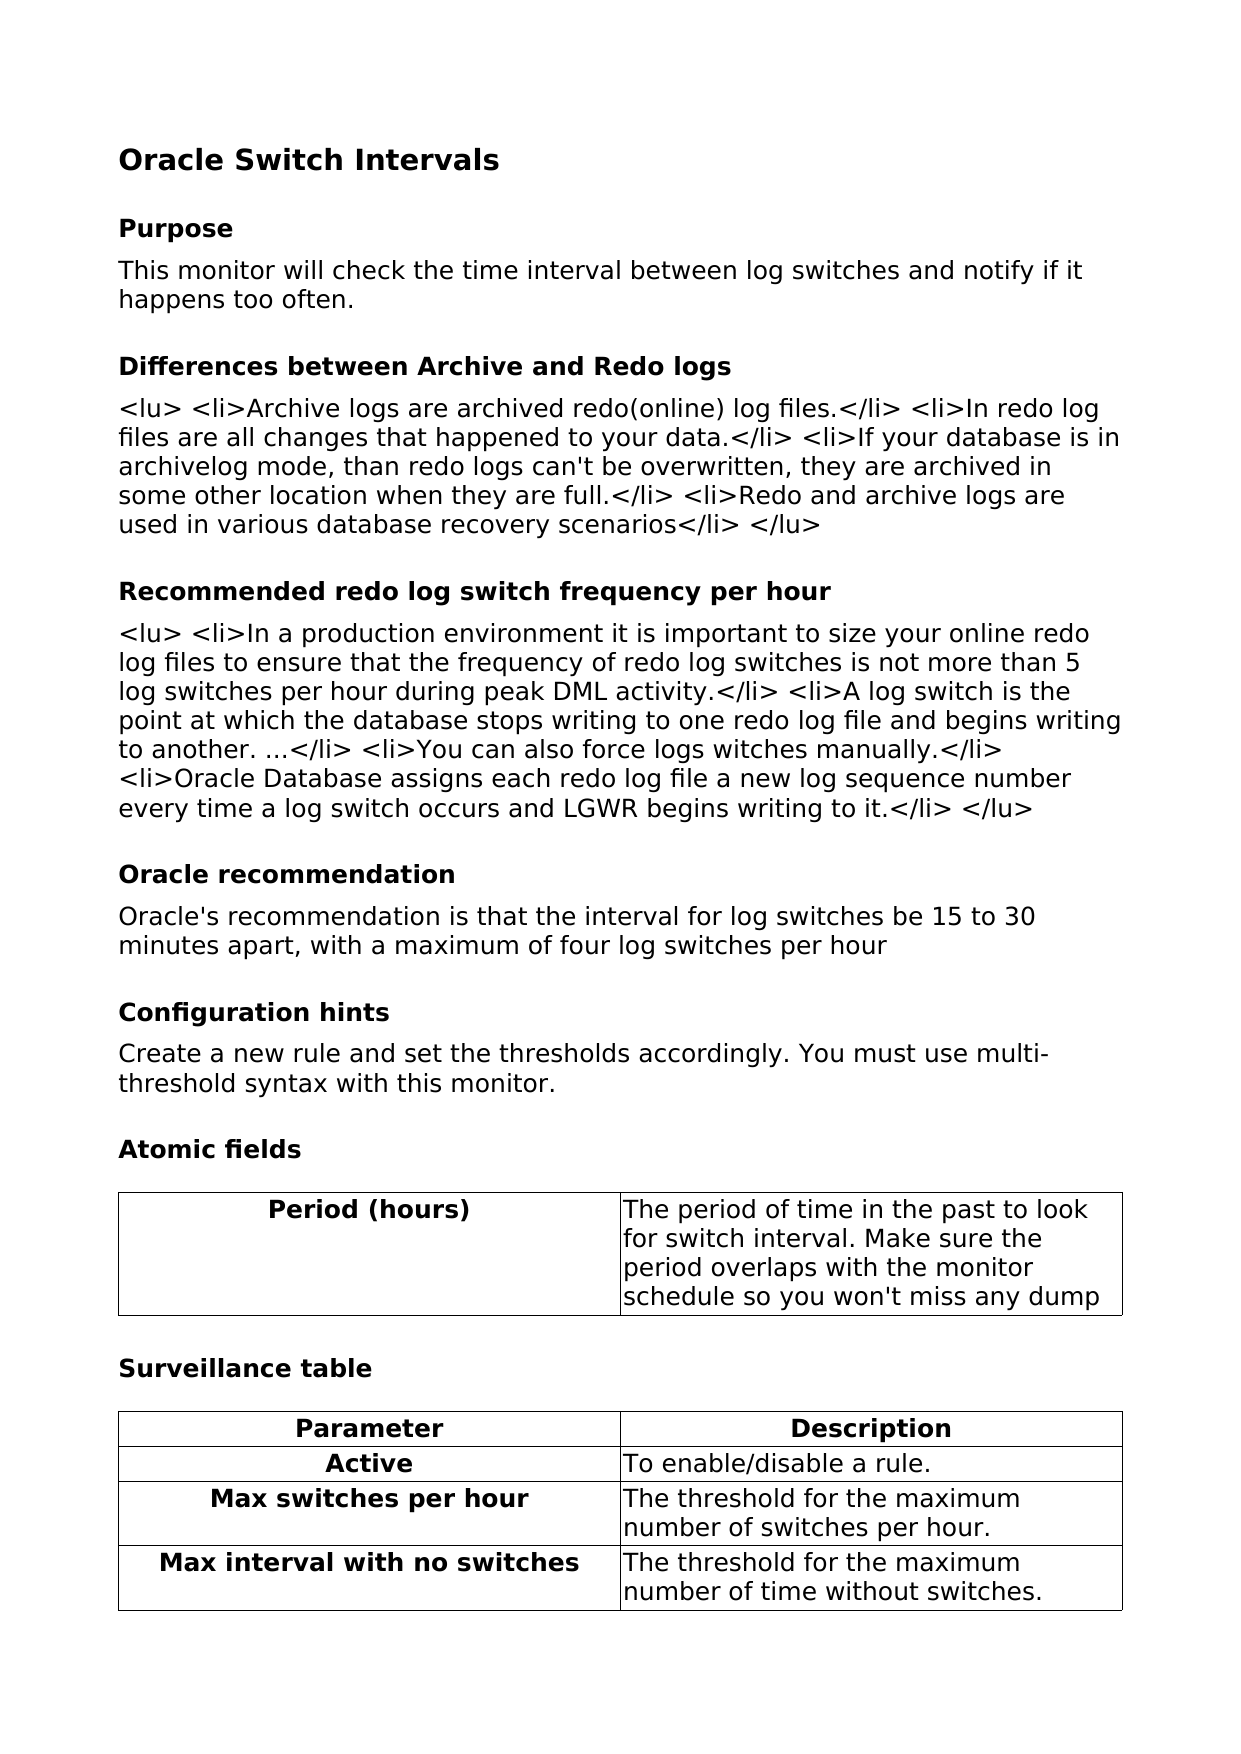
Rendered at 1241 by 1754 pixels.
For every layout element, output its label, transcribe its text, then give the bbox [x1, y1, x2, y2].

text Create a new rule and set the thresholds accordingly. You must use multi-threshold syntax with this monitor. [118, 1039, 1122, 1098]
table_cell The threshold for the maximum number of time without switches. [621, 1546, 1122, 1609]
subtitle Atomic fields [118, 1135, 1122, 1164]
subtitle Purpose [118, 214, 1122, 244]
table_cell To enable/disable a rule. [621, 1447, 1122, 1481]
text <lu> <li>Archive logs are archived redo(online) log files.</li> <li>In redo log files are all changes that happened to your data.</li> <li>If your database is in archivelog mode, than redo logs can't be overwritten, they are archived in some other location when they are full.</li> <li>Redo and archive logs are used in various database recovery scenarios</li> </lu> [118, 394, 1122, 539]
subtitle Oracle Switch Intervals [118, 143, 1122, 177]
subtitle Differences between Archive and Redo logs [118, 352, 1122, 381]
table_cell The threshold for the maximum number of switches per hour. [621, 1482, 1122, 1545]
table_header Description [621, 1412, 1122, 1446]
subtitle Surveillance table [118, 1354, 1122, 1383]
table_header Parameter [119, 1412, 620, 1446]
text Oracle's recommendation is that the interval for log switches be 15 to 30 minutes apart, with a maximum of four log switches per hour [118, 902, 1122, 960]
subtitle Recommended redo log switch frequency per hour [118, 577, 1122, 606]
table_cell Active [119, 1447, 620, 1481]
subtitle Configuration hints [118, 998, 1122, 1027]
table_header Period (hours) [119, 1193, 620, 1314]
table_cell Max interval with no switches [119, 1546, 620, 1609]
table_header The period of time in the past to look for switch interval. Make sure the period overlaps with the monitor schedule so you won't miss any dump [621, 1193, 1122, 1314]
subtitle Oracle recommendation [118, 860, 1122, 889]
table_cell Max switches per hour [119, 1482, 620, 1545]
text <lu> <li>In a production environment it is important to size your online redo log files to ensure that the frequency of redo log switches is not more than 5 log switches per hour during peak DML activity.</li> <li>A log switch is the point at which the database stops writing to one redo log file and begins writing to another. ...</li> <li>You can also force logs witches manually.</li> <li>Oracle Database assigns each redo log file a new log sequence number every time a log switch occurs and LGWR begins writing to it.</li> </lu> [118, 619, 1122, 823]
text This monitor will check the time interval between log switches and notify if it happens too often. [118, 256, 1122, 314]
